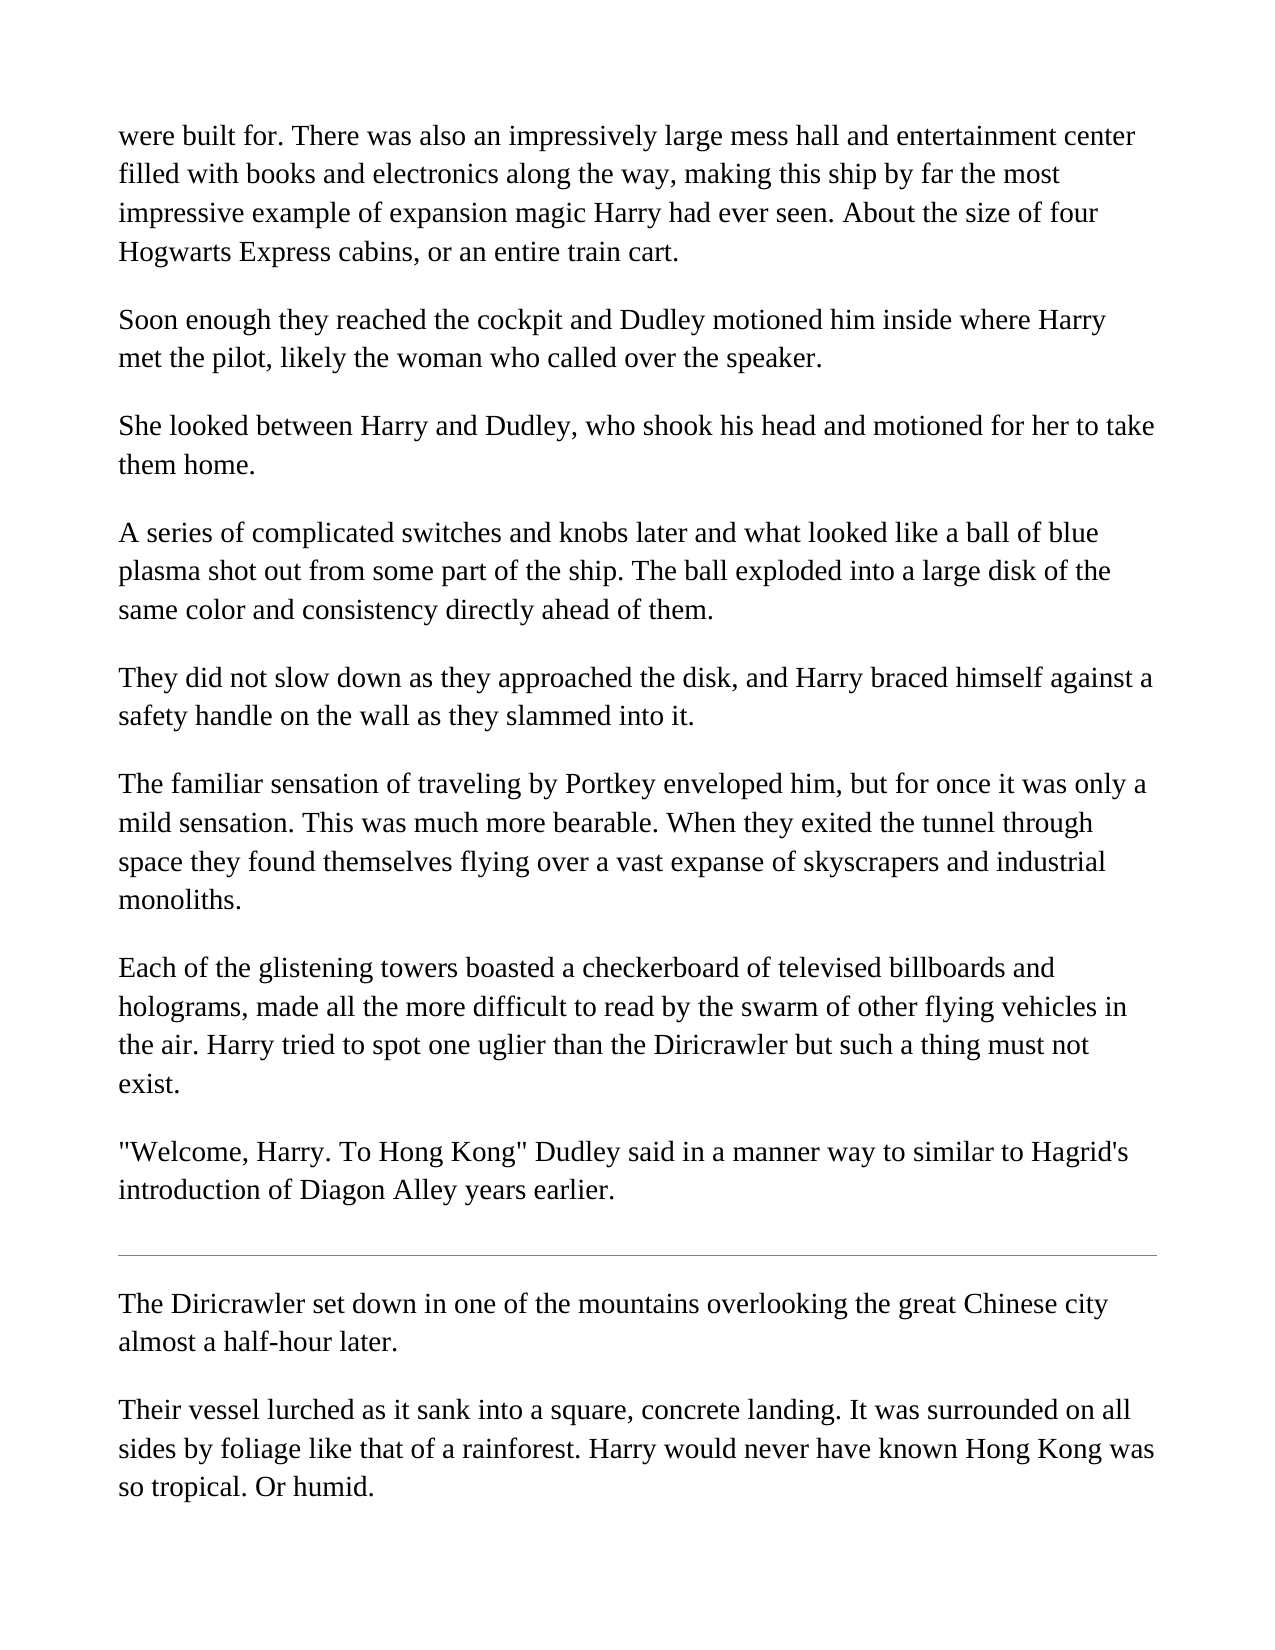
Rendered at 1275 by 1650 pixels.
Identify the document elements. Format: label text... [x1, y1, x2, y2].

text The familiar sensation of traveling by Portkey enveloped him, but for once it was only a mild sensation. This was much more bearable. When they exited the tunnel through space they found themselves flying over a vast expanse of skyscrapers and industrial monoliths. [118, 767, 1157, 916]
text Soon enough they reached the cockpit and Dudley motioned him inside where Harry met the pilot, likely the woman who called over the speaker. [118, 302, 1157, 374]
text They did not slow down as they approached the disk, and Harry braced himself against a safety handle on the wall as they slammed into it. [118, 660, 1157, 732]
text Each of the glistening towers boasted a checkerboard of televised billboards and holograms, made all the more difficult to read by the swarm of other flying vehicles in the air. Harry tried to spot one uglier than the Diricrawler but such a thing must not exist. [118, 950, 1157, 1099]
text were built for. There was also an impressively large mess hall and entertainment center filled with books and electronics along the way, making this ship by far the most impressive example of expansion magic Harry had ever seen. About the size of four Hogwarts Express cabins, or an entire train cart. [118, 118, 1157, 267]
text "Welcome, Harry. To Hong Kong" Dudley said in a manner way to similar to Hagrid's introduction of Diagon Alley years earlier. [118, 1134, 1157, 1206]
text She looked between Harry and Dudley, who shook his head and motioned for her to take them home. [118, 408, 1157, 480]
text Their vessel lurched as it sank into a square, concrete landing. It was surrounded on all sides by foliage like that of a rainforest. Harry would never have known Hong Kong was so tropical. Or humid. [118, 1392, 1157, 1503]
text A series of complicated switches and knobs later and what looked like a ball of blue plasma shot out from some part of the ship. The ball exploded into a large disk of the same color and consistency directly ahead of them. [118, 515, 1157, 626]
text The Diricrawler set down in one of the mountains overlooking the great Chinese city almost a half-hour later. [118, 1286, 1157, 1358]
